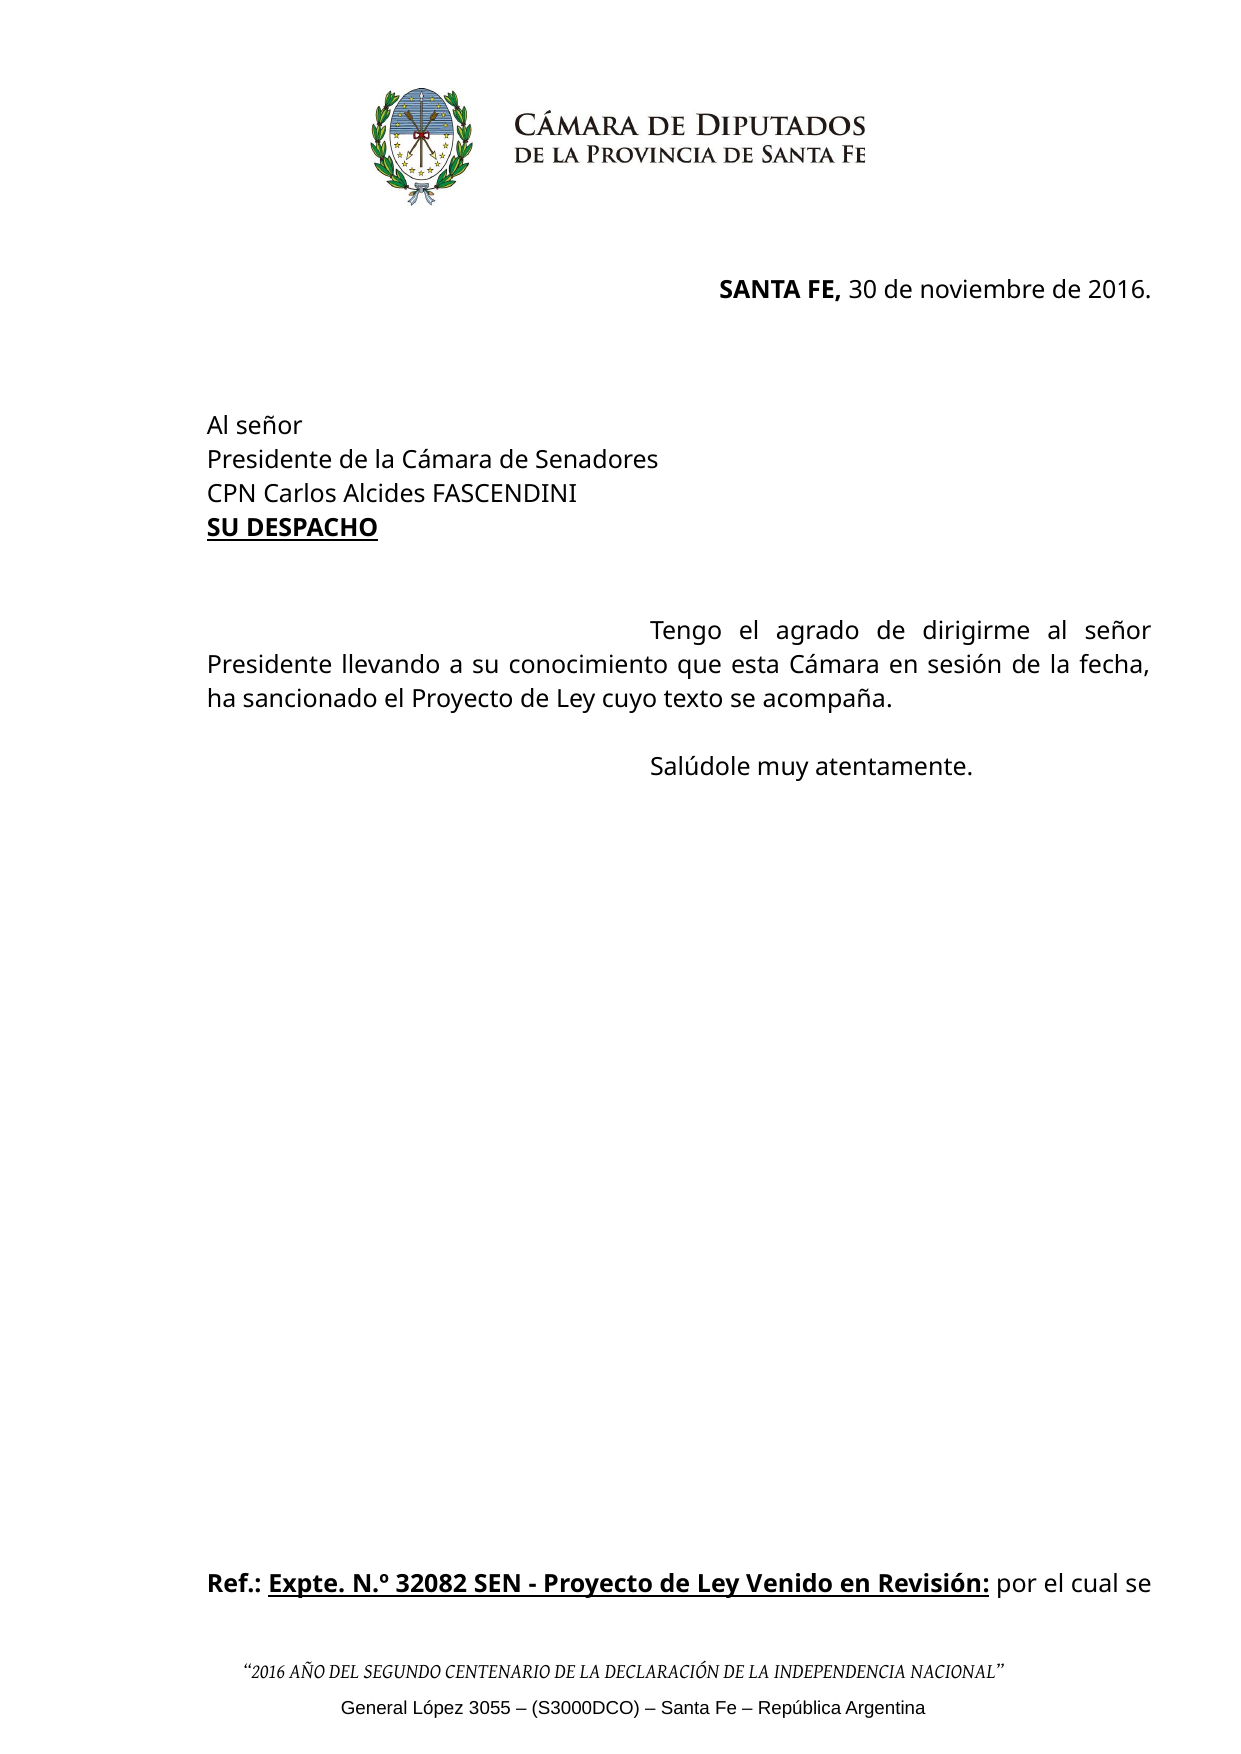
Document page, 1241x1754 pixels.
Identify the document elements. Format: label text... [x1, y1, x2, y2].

text Tengo el agrado de dirigirme al señor Presidente llevando a su conocimiento que esta Cámara en sesión de la fecha, ha sancionado el Proyecto de Ley cuyo texto se acompaña. [207, 612, 1152, 714]
text Ref.: Expte. N.º 32082 SEN - Proyecto de Ley Venido en Revisión: por el cual se [207, 1566, 1152, 1600]
text Salúdole muy atentamente. [207, 748, 1152, 783]
text SANTA FE, 30 de noviembre de 2016. [207, 272, 1152, 306]
picture [370, 88, 866, 210]
text Presidente de la Cámara de Senadores [207, 442, 1152, 476]
text SU DESPACHO [207, 510, 1152, 544]
text CPN Carlos Alcides FASCENDINI [207, 476, 1152, 510]
text Al señor [207, 408, 1152, 442]
